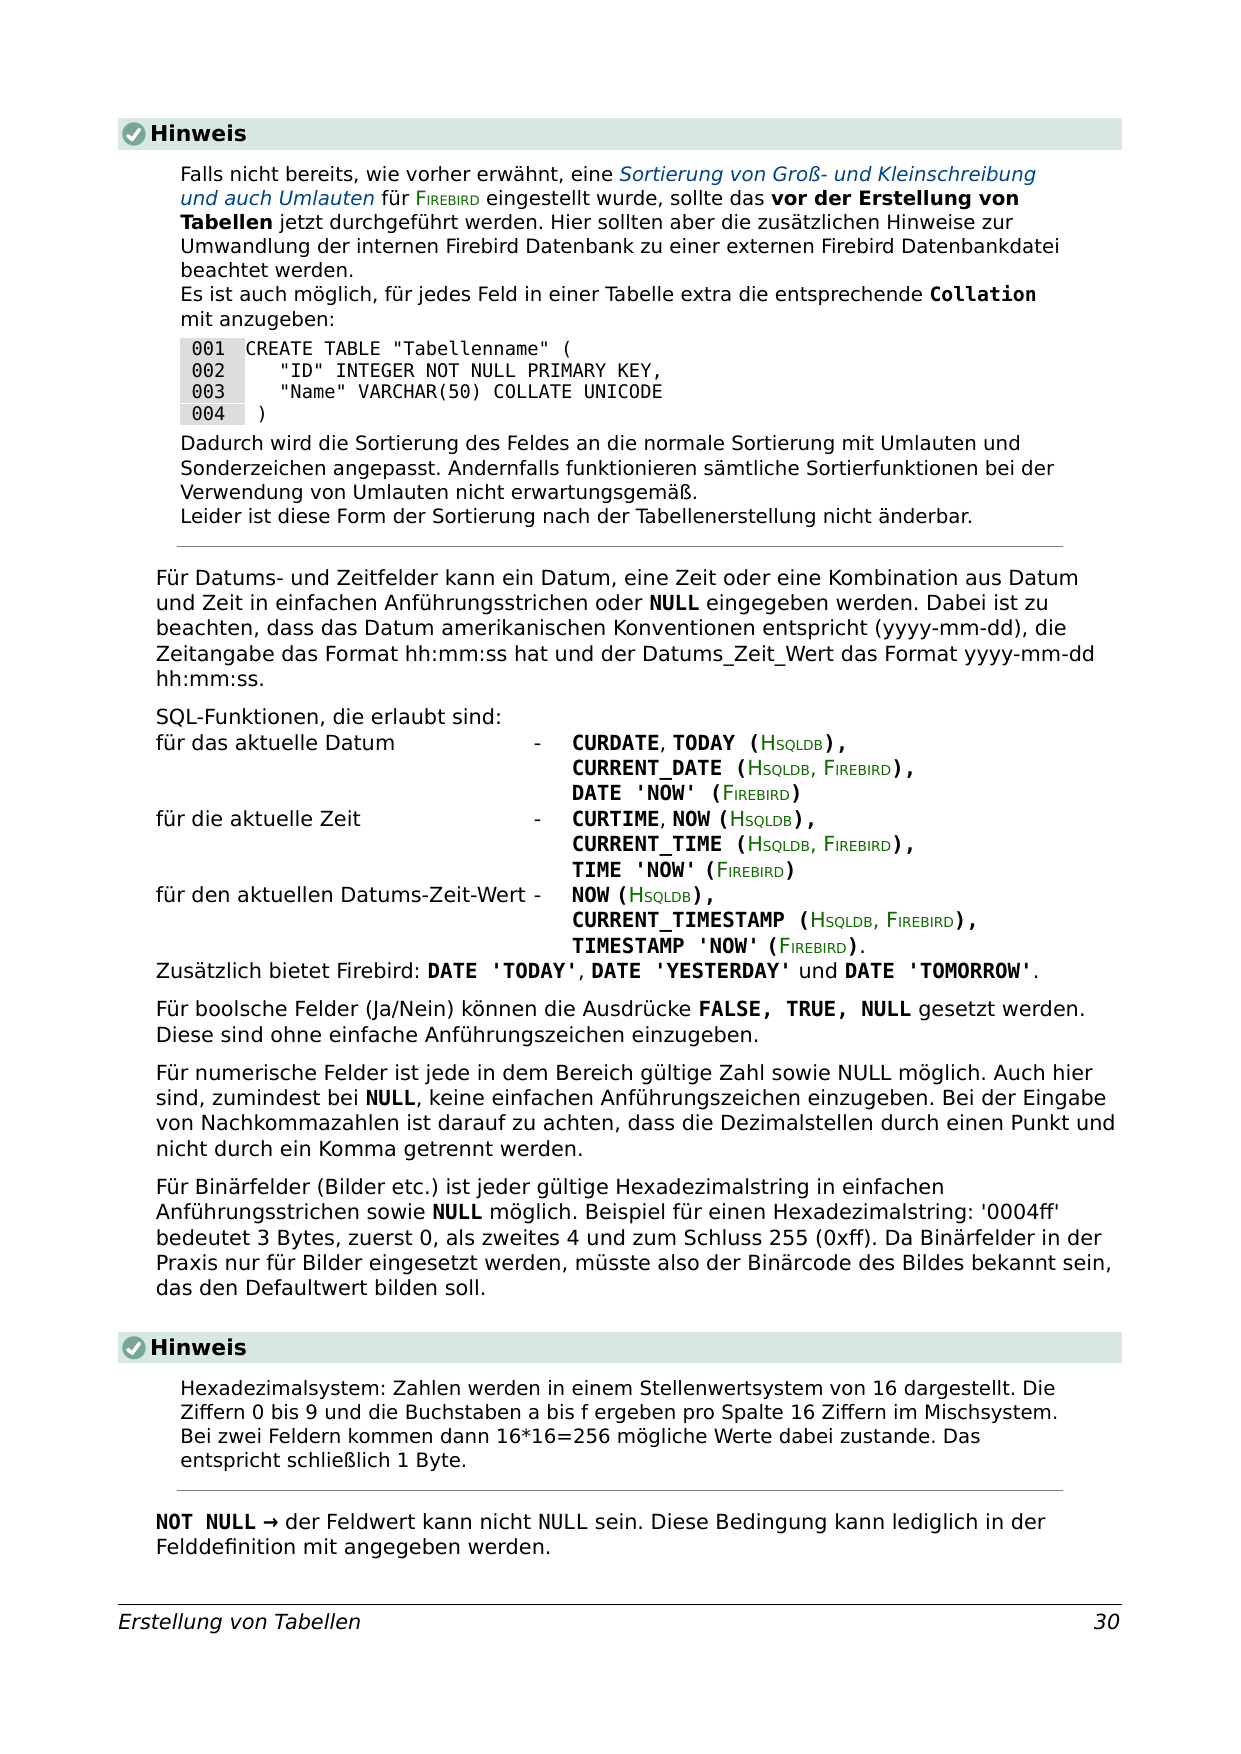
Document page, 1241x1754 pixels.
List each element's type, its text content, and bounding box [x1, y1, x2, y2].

list "Name" VARCHAR(50) COLLATE UNICODE [245, 382, 1021, 403]
text SQL-Funktionen, die erlaubt sind: für das aktuelle Datum - CURDATE, TODAY (Hsqldb), CURRENT_DATE (Hsqldb, Firebird), DATE 'NOW' (Firebird) für die aktuelle Zeit - CURTIME, NOW (Hsqldb), CURRENT_TIME (Hsqldb, Firebird), TIME 'NOW' (Firebird) für den aktuellen Datums-Zeit-Wert - NOW (Hsqldb), CURRENT_TIMESTAMP (Hsqldb, Firebird), TIMESTAMP 'NOW' (Firebird). Zusätzlich bietet Firebird: DATE 'TODAY', DATE 'YESTERDAY' und DATE 'TOMORROW'. [156, 705, 1122, 983]
text Falls nicht bereits, wie vorher erwähnt, eine Sortierung von Groß- und Kleinschreibung und auch Umlauten für Firebird eingestellt wurde, sollte das vor der Erstellung von Tabellen jetzt durchgeführt werden. Hier sollten aber die zusätzlichen Hinweise zur Umwandlung der internen Firebird Datenbank zu einer externen Firebird Datenbankdatei beachtet werden. Es ist auch möglich, für jedes Feld in einer Tabelle extra die entsprechende Collation mit anzugeben: Dadurch wird die Sortierung des Feldes an die normale Sortierung mit Umlauten und Sonderzeichen angepasst. Andernfalls funktionieren sämtliche Sortierfunktionen bei der Verwendung von Umlauten nicht erwartungsgemäß. Leider ist diese Form der Sortierung nach der Tabellenerstellung nicht änderbar. [177, 163, 1063, 546]
text Für numerische Felder ist jede in dem Bereich gültige Zahl sowie NULL möglich. Auch hier sind, zumindest bei NULL, keine einfachen Anführungszeichen einzugeben. Bei der Eingabe von Nachkommazahlen ist darauf zu achten, dass die Dezimalstellen durch einen Punkt und nicht durch ein Komma getrennt werden. [156, 1061, 1122, 1161]
list "ID" INTEGER NOT NULL PRIMARY KEY, [245, 360, 1021, 382]
list Hinweis [118, 1332, 1122, 1363]
text Hexadezimalsystem: Zahlen werden in einem Stellenwertsystem von 16 dargestellt. Die Ziffern 0 bis 9 und die Buchstaben a bis f ergeben pro Spalte 16 Ziffern im Mischsystem. Bei zwei Feldern kommen dann 16*16=256 mögliche Werte dabei zustande. Das entspricht schließlich 1 Byte. [177, 1377, 1063, 1490]
text Für Datums- und Zeitfelder kann ein Datum, eine Zeit oder eine Kombination aus Datum und Zeit in einfachen Anführungsstrichen oder NULL eingegeben werden. Dabei ist zu beachten, dass das Datum amerikanischen Konventionen entspricht (yyyy-mm-dd), die Zeitangabe das Format hh:mm:ss hat und der Datums_Zeit_Wert das Format yyyy-mm-dd hh:mm:ss. [156, 566, 1122, 691]
text Für Binärfelder (Bilder etc.) ist jeder gültige Hexadezimalstring in einfachen Anführungsstrichen sowie NULL möglich. Beispiel für einen Hexadezimalstring: '0004ff' bedeutet 3 Bytes, zuerst 0, als zweites 4 und zum Schluss 255 (0xff). Da Binärfelder in der Praxis nur für Bilder eingesetzt werden, müsste also der Binärcode des Bildes bekannt sein, das den Defaultwert bilden soll. [156, 1175, 1122, 1301]
text NOT NULL → der Feldwert kann nicht NULL sein. Diese Bedingung kann lediglich in der Felddefinition mit angegeben werden. [156, 1510, 1122, 1559]
list Hinweis [118, 118, 1122, 150]
list CREATE TABLE "Tabellenname" ( [245, 338, 1021, 360]
text Für boolsche Felder (Ja/Nein) können die Ausdrücke FALSE, TRUE, NULL gesetzt werden. Diese sind ohne einfache Anführungszeichen einzugeben. [156, 997, 1122, 1047]
list ) [180, 403, 1021, 425]
